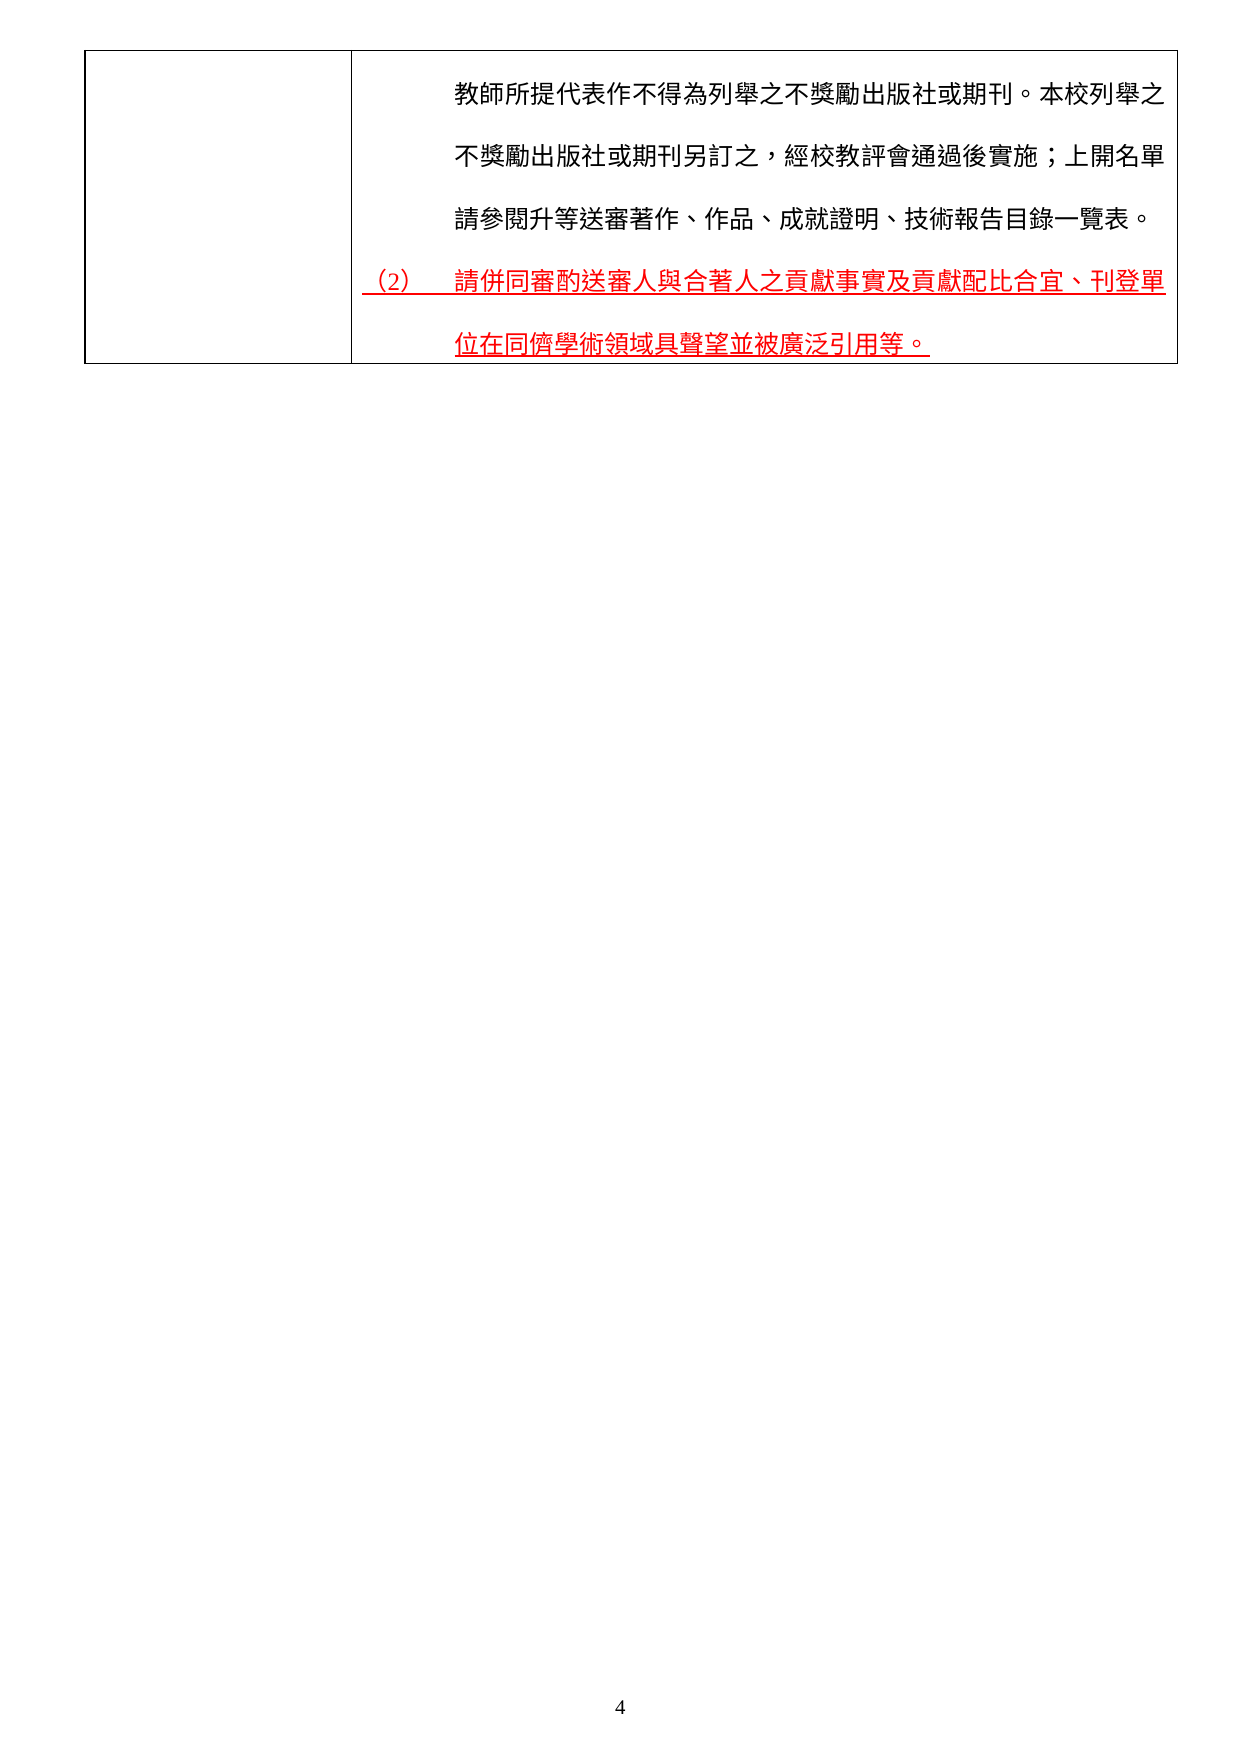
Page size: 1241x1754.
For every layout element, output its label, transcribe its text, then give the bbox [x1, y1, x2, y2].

table_cell [86, 51, 351, 363]
table_cell 教師所提代表作不得為列舉之不獎勵出版社或期刊。本校列舉之不獎勵出版社或期刊另訂之，經校教評會通過後實施；上開名單請參閱升等送審著作、作品、成就證明、技術報告目錄一覽表。 請併同審酌送審人與合著人之貢獻事實及貢獻配比合宜、刊登單位在同儕學術領域具聲望並被廣泛引用等。 [352, 51, 1177, 363]
